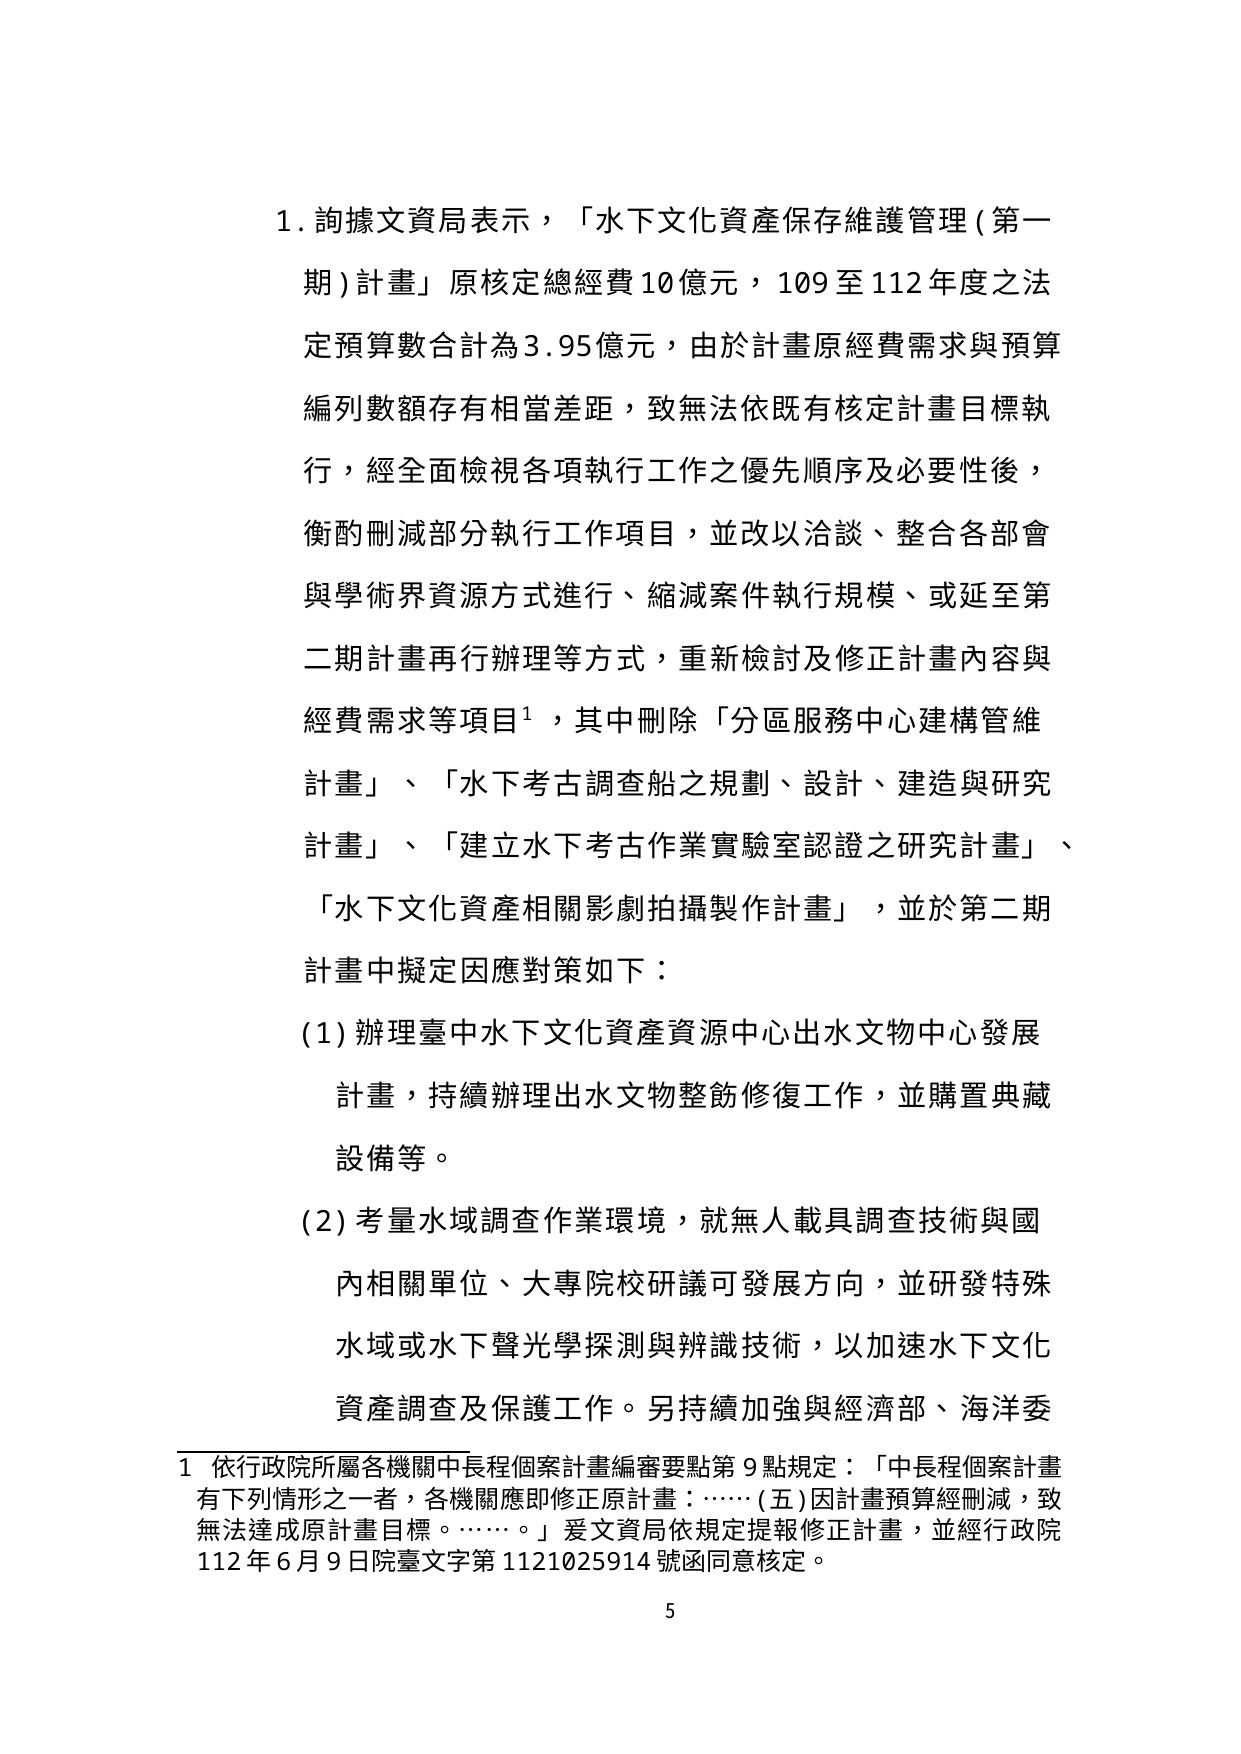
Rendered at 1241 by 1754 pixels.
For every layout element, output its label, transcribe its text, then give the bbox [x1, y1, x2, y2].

text (2)考量水域調查作業環境，就無人載具調查技術與國內相關單位、大專院校研議可發展方向，並研發特殊水域或水下聲光學探測與辨識技術，以加速水下文化資產調查及保護工作。另持續加強與經濟部、海洋委 [288, 1177, 1063, 1427]
text (1)辦理臺中水下文化資產資源中心出水文物中心發展計畫，持續辦理出水文物整飭修復工作，並購置典藏設備等。 [288, 990, 1063, 1177]
text 1.詢據文資局表示，「水下文化資產保存維護管理(第一期)計畫」原核定總經費10億元，109至112年度之法定預算數合計為3.95億元，由於計畫原經費需求與預算編列數額存有相當差距，致無法依既有核定計畫目標執行，經全面檢視各項執行工作之優先順序及必要性後，衡酌刪減部分執行工作項目，並改以洽談、整合各部會與學術界資源方式進行、縮減案件執行規模、或延至第二期計畫再行辦理等方式，重新檢討及修正計畫內容與經費需求等項目，其中刪除「分區服務中心建構管維計畫」、「水下考古調查船之規劃、設計、建造與研究計畫」、「建立水下考古作業實驗室認證之研究計畫」、「水下文化資產相關影劇拍攝製作計畫」，並於第二期計畫中擬定因應對策如下： [266, 177, 1063, 990]
text 依行政院所屬各機關中長程個案計畫編審要點第9點規定：「中長程個案計畫有下列情形之一者，各機關應即修正原計畫：……(五)因計畫預算經刪減，致無法達成原計畫目標。……。」爰文資局依規定提報修正計畫，並經行政院112年6月9日院臺文字第1121025914號函同意核定。 [177, 1452, 1063, 1577]
